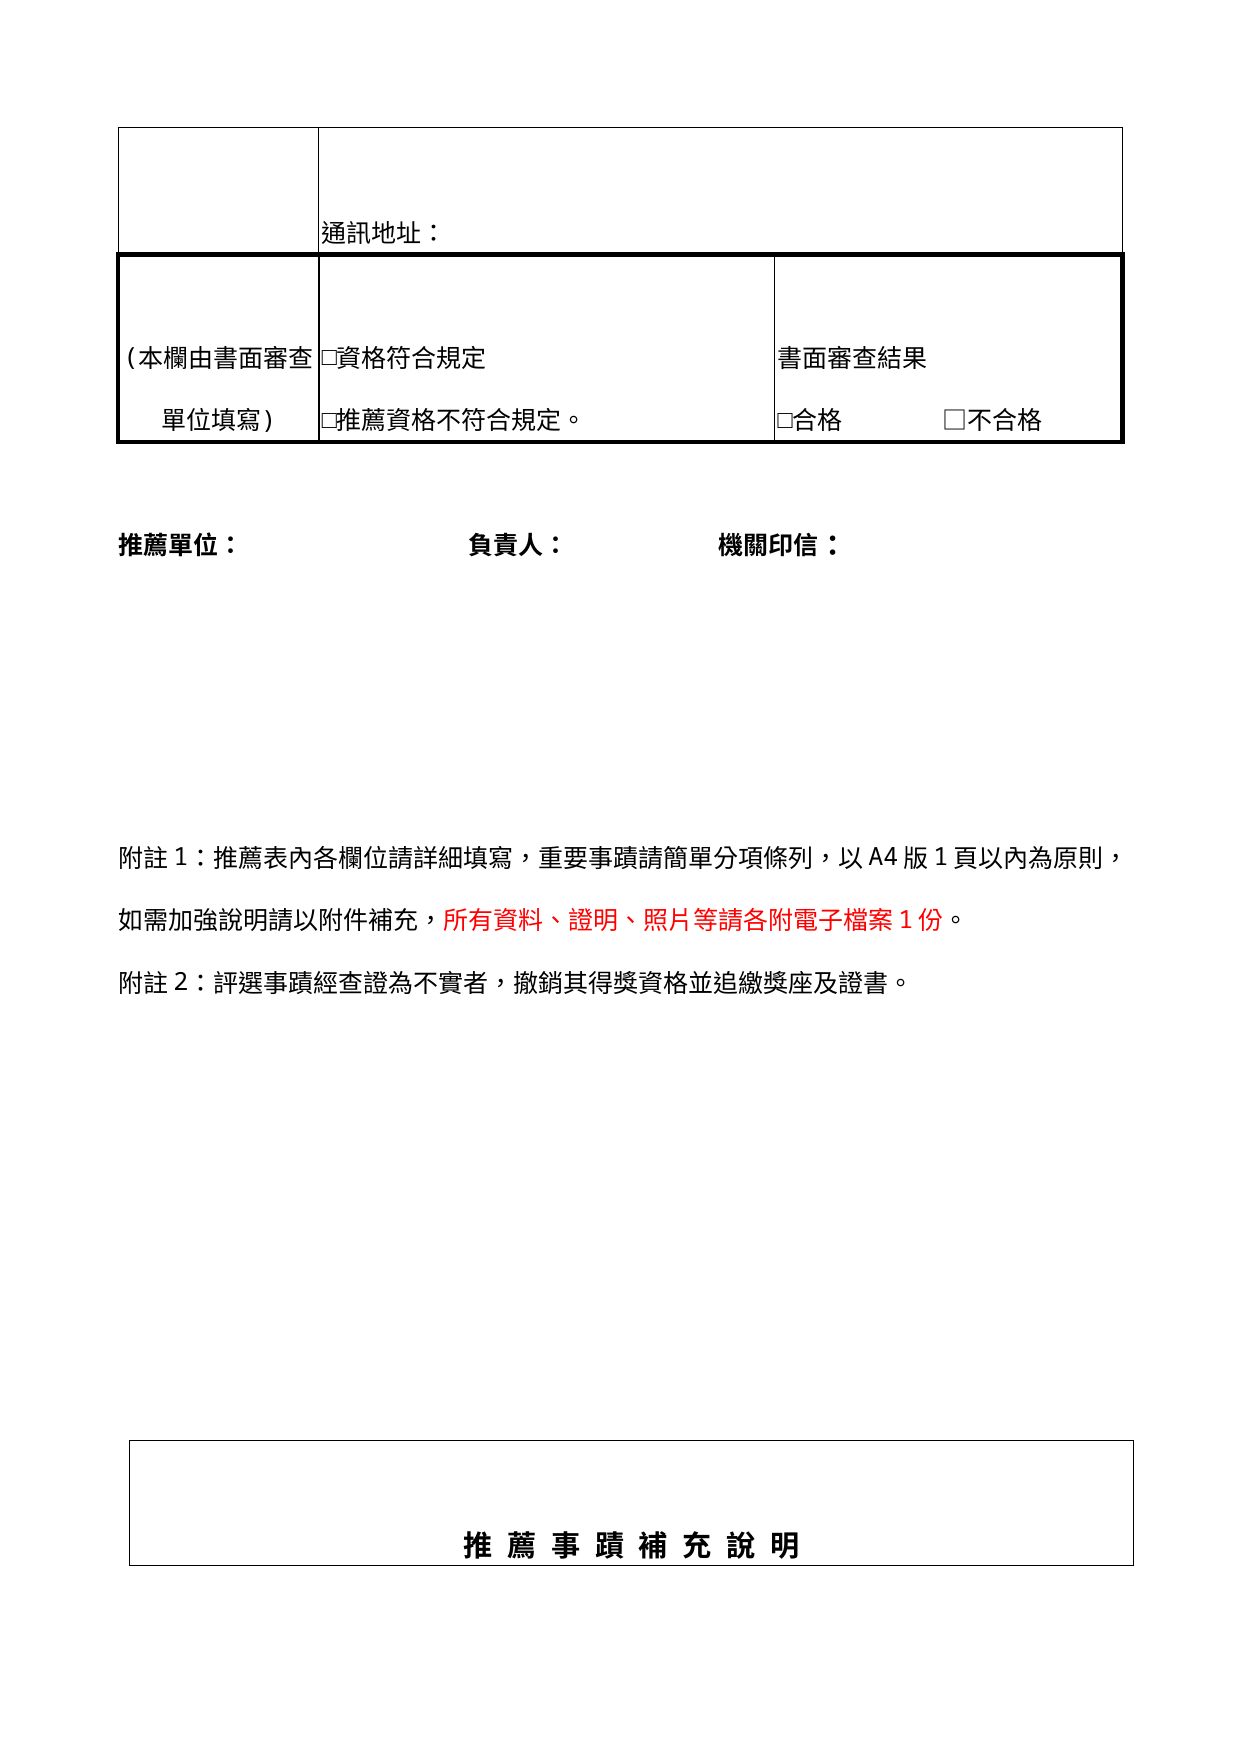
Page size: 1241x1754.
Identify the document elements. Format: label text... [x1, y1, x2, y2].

table_cell 書面審查結果 □合格 □不合格 [775, 257, 1120, 439]
table_header 推 薦 事 蹟 補 充 說 明 [130, 1441, 1133, 1564]
text 附註1：推薦表內各欄位請詳細填寫，重要事蹟請簡單分項條列，以A4版1頁以內為原則，如需加強說明請以附件補充，所有資料、證明、照片等請各附電子檔案1份。 [118, 814, 1122, 939]
table_cell □資格符合規定 □推薦資格不符合規定。 [320, 257, 774, 439]
text 附註2：評選事蹟經查證為不實者，撤銷其得獎資格並追繳獎座及證書。 [118, 939, 1122, 1002]
table_cell (本欄由書面審查單位填寫) [120, 257, 318, 439]
table_cell 通訊地址： [319, 128, 1122, 252]
table_cell [119, 128, 318, 252]
text 推薦單位： 負責人： 機關印信： [118, 502, 1122, 564]
